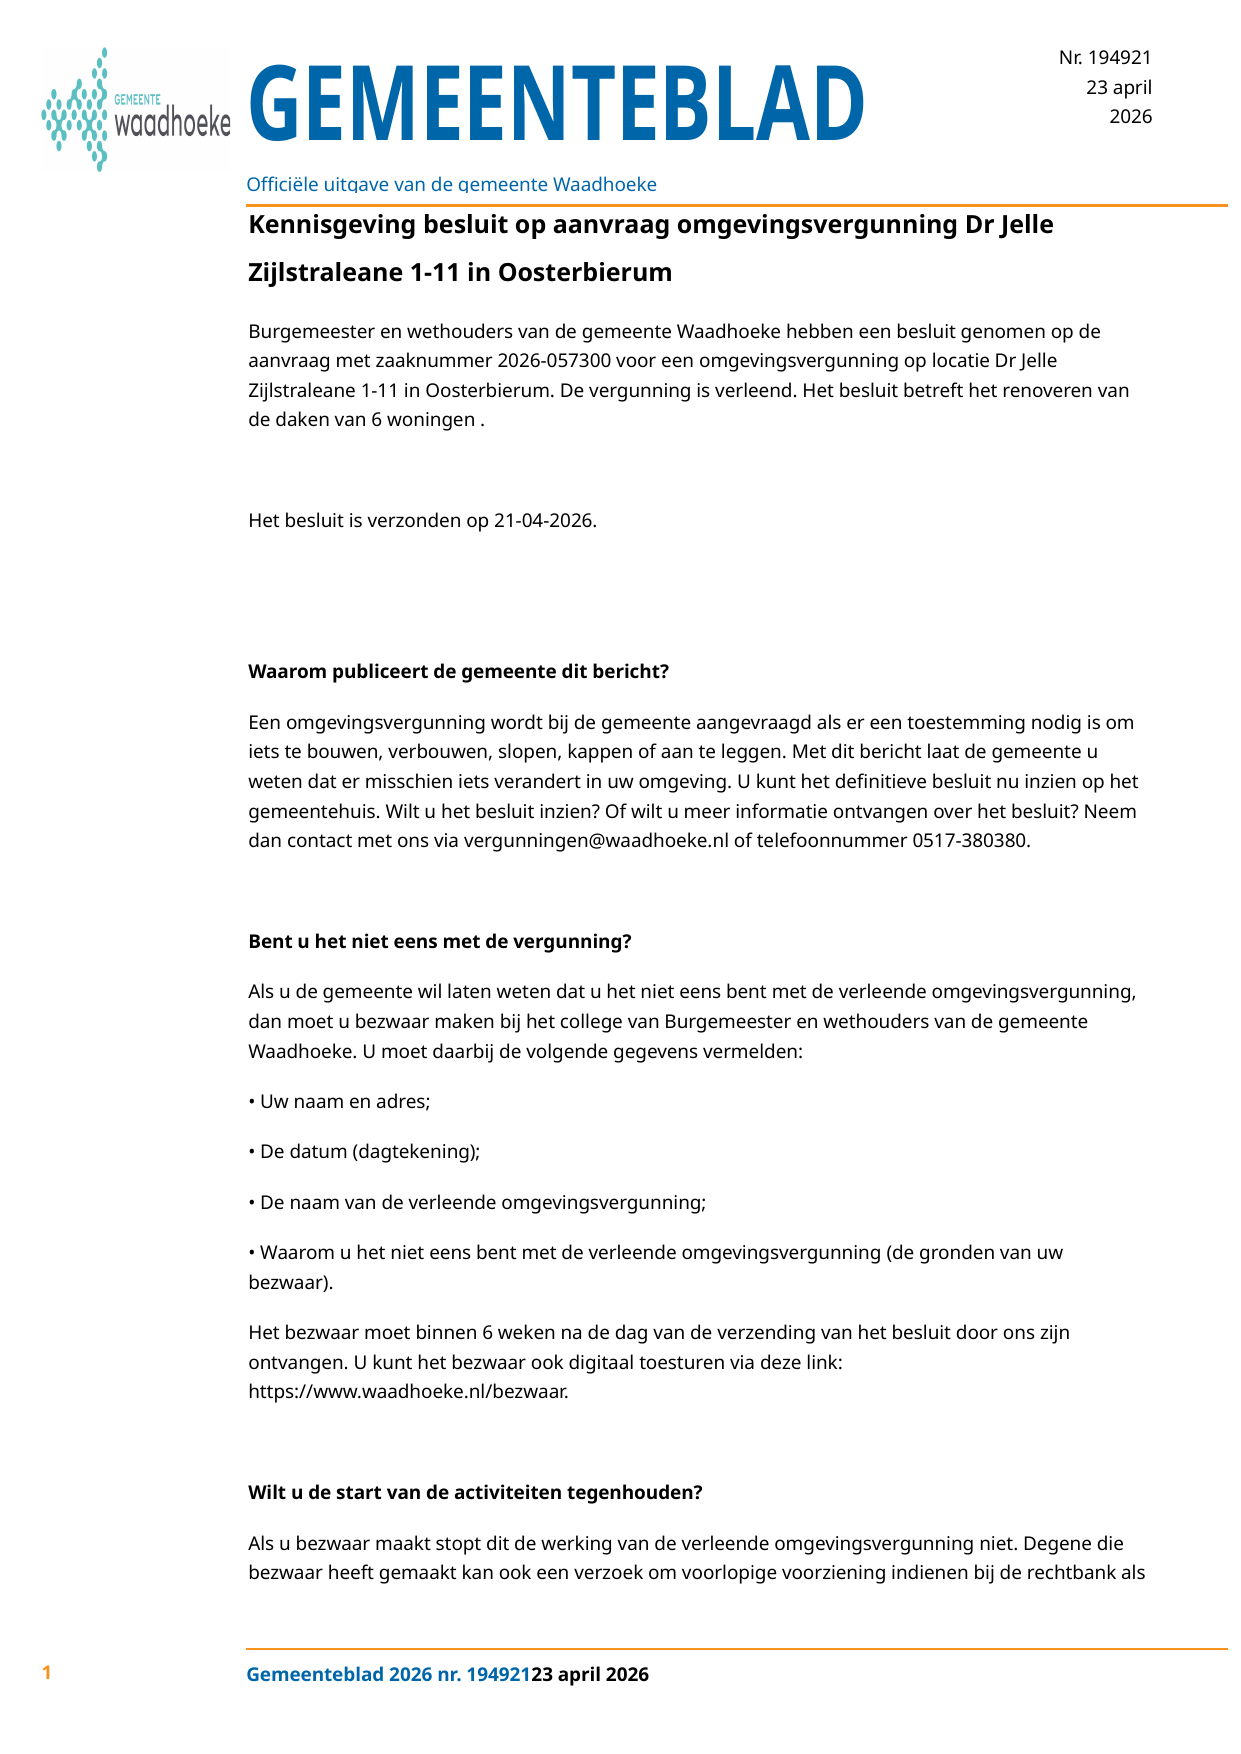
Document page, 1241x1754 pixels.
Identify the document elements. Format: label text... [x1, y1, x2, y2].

text • Waarom u het niet eens bent met de verleende omgevingsvergunning (de gronden van uw bezwaar). [248, 1239, 1152, 1295]
text Als u de gemeente wil laten weten dat u het niet eens bent met de verleende omgevingsvergunning, dan moet u bezwaar maken bij het college van Burgemeester en wethouders van de gemeente Waadhoeke. U moet daarbij de volgende gegevens vermelden: [248, 979, 1152, 1064]
text Het bezwaar moet binnen 6 weken na de dag van de verzending van het besluit door ons zijn ontvangen. U kunt het bezwaar ook digitaal toesturen via deze link: https://www.waadhoeke.nl/bezwaar. [248, 1319, 1152, 1404]
text Kennisgeving besluit op aanvraag omgevingsvergunning Dr Jelle Zijlstraleane 1-11 in Oosterbierum [248, 207, 1152, 288]
picture [41, 47, 231, 172]
text Wilt u de start van de activiteiten tegenhouden? [248, 1479, 1152, 1505]
text Een omgevingsvergunning wordt bij de gemeente aangevraagd als er een toestemming nodig is om iets te bouwen, verbouwen, slopen, kappen of aan te leggen. Met dit bericht laat de gemeente u weten dat er misschien iets verandert in uw omgeving. U kunt het definitieve besluit nu inzien op het gemeentehuis. Wilt u het besluit inzien? Of wilt u meer informatie ontvangen over het besluit? Neem dan contact met ons via vergunningen@waadhoeke.nl of telefoonnummer 0517-380380. [248, 709, 1152, 853]
text Burgemeester en wethouders van de gemeente Waadhoeke hebben een besluit genomen op de aanvraag met zaaknummer 2026-057300 voor een omgevingsvergunning op locatie Dr Jelle Zijlstraleane 1-11 in Oosterbierum. De vergunning is verleend. Het besluit betreft het renoveren van de daken van 6 woningen . [248, 318, 1152, 432]
text • De naam van de verleende omgevingsvergunning; [248, 1189, 1152, 1215]
text Bent u het niet eens met de vergunning? [248, 928, 1152, 954]
text Het besluit is verzonden op 21-04-2026. [248, 507, 1152, 533]
text Als u bezwaar maakt stopt dit de werking van de verleende omgevingsvergunning niet. Degene die bezwaar heeft gemaakt kan ook een verzoek om voorlopige voorziening indienen bij de rechtbank als [248, 1530, 1152, 1585]
text • De datum (dagtekening); [248, 1139, 1152, 1164]
text Waarom publiceert de gemeente dit bericht? [248, 659, 1152, 684]
text • Uw naam en adres; [248, 1088, 1152, 1114]
